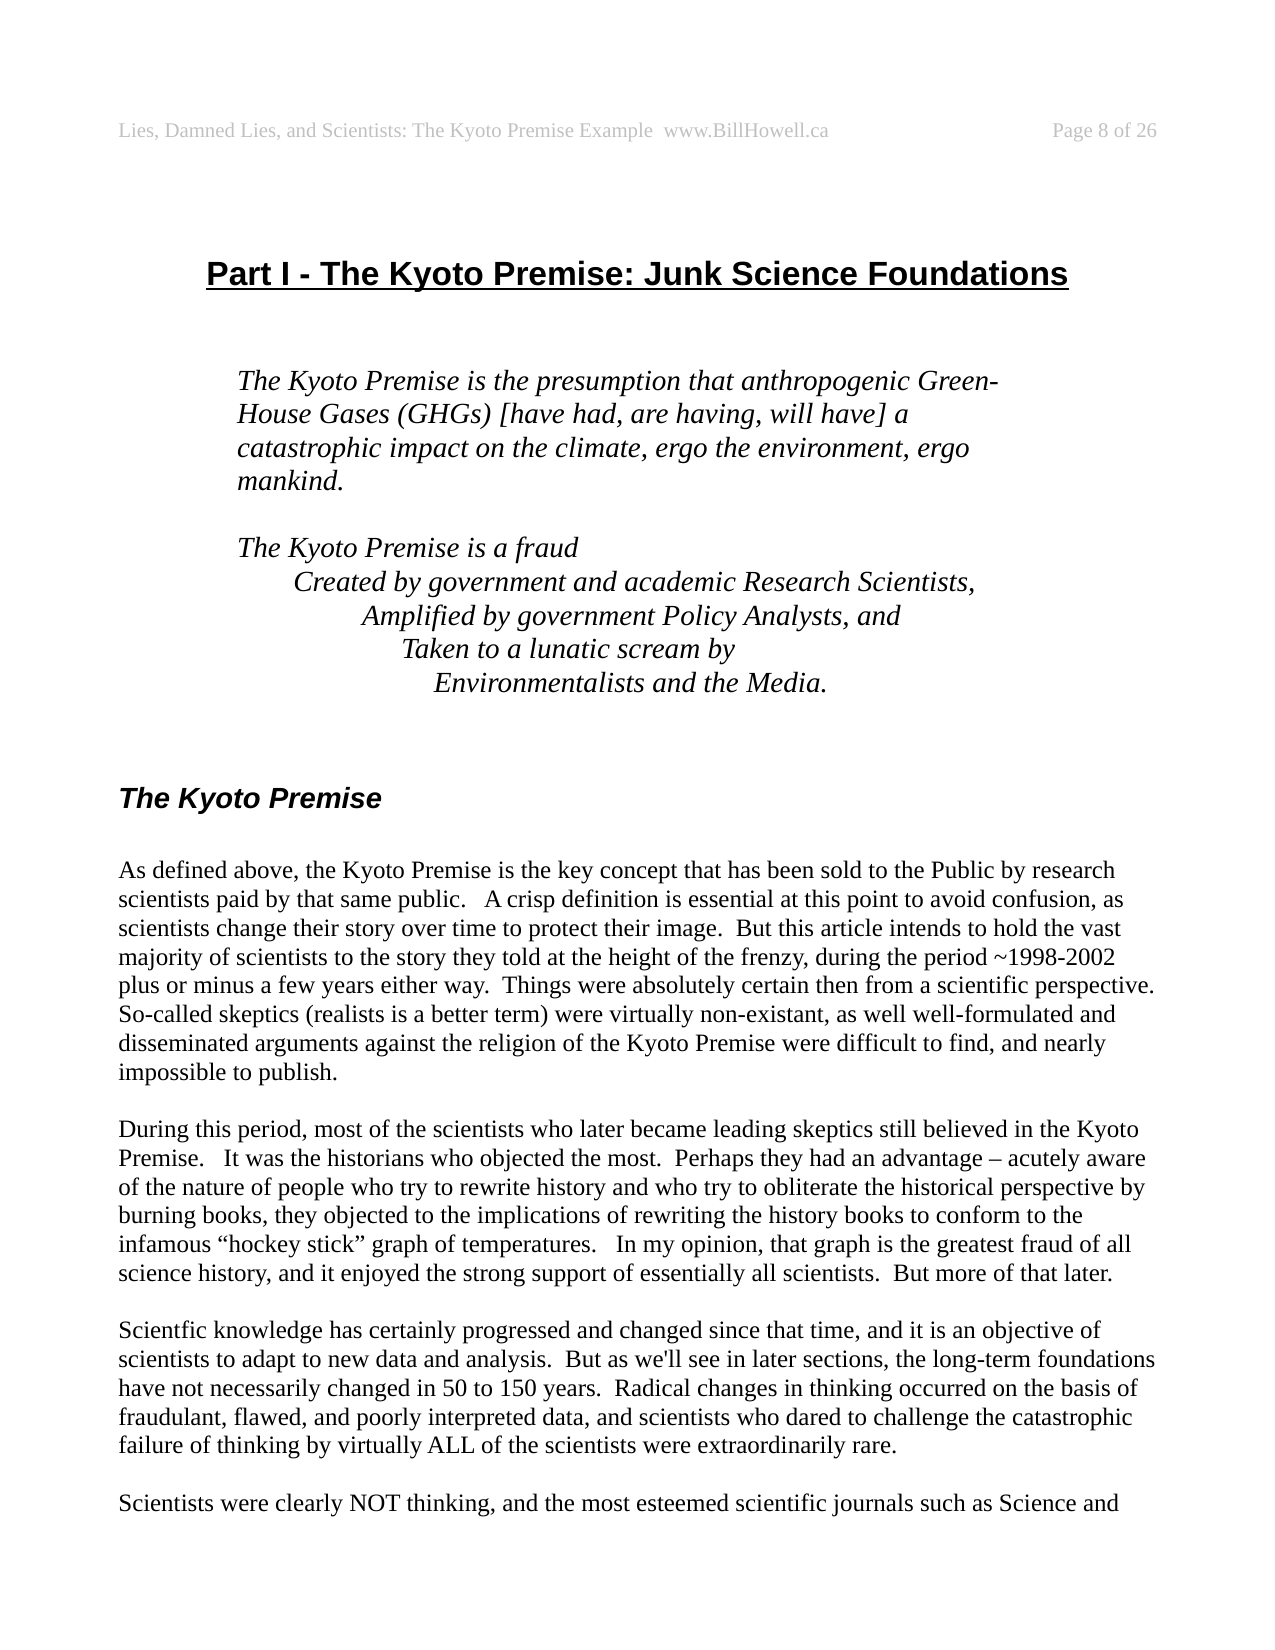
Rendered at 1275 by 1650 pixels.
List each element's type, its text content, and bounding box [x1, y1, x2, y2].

text Created by government and academic Research Scientists, [293, 564, 1157, 598]
text As defined above, the Kyoto Premise is the key concept that has been sold to the Public by research scientists paid by that same public. A crisp definition is essential at this point to avoid confusion, as scientists change their story over time to protect their image. But this article intends to hold the vast majority of scientists to the story they told at the height of the frenzy, during the period ~1998-2002 plus or minus a few years either way. Things were absolutely certain then from a scientific perspective. So-called skeptics (realists is a better term) were virtually non-existant, as well well-formulated and disseminated arguments against the religion of the Kyoto Premise were difficult to find, and nearly impossible to publish. [118, 856, 1157, 1086]
text The Kyoto Premise is a fraud [237, 531, 1157, 564]
text Scientfic knowledge has certainly progressed and changed since that time, and it is an objective of scientists to adapt to new data and analysis. But as we'll see in later sections, the long-term foundations have not necessarily changed in 50 to 150 years. Radical changes in thinking occurred on the basis of fraudulant, flawed, and poorly interpreted data, and scientists who dared to challenge the catastrophic failure of thinking by virtually ALL of the scientists were extraordinarily rare. [118, 1316, 1157, 1459]
subtitle Part I - The Kyoto Premise: Junk Science Foundations [118, 254, 1157, 293]
text The Kyoto Premise is the presumption that anthropogenic Green-House Gases (GHGs) [have had, are having, will have] a catastrophic impact on the climate, ergo the environment, ergo mankind. [237, 363, 1040, 497]
text Amplified by government Policy Analysts, and [362, 598, 1157, 631]
subtitle The Kyoto Premise [118, 781, 1157, 814]
text Environmentalists and the Media. [434, 665, 1037, 698]
text During this period, most of the scientists who later became leading skeptics still believed in the Kyoto Premise. It was the historians who objected the most. Perhaps they had an advantage – acutely aware of the nature of people who try to rewrite history and who try to obliterate the historical perspective by burning books, they objected to the implications of rewriting the history books to conform to the infamous “hockey stick” graph of temperatures. In my opinion, that graph is the greatest fraud of all science history, and it enjoyed the strong support of essentially all scientists. But more of that later. [118, 1114, 1157, 1287]
text Scientists were clearly NOT thinking, and the most esteemed scientific journals such as Science and [118, 1488, 1157, 1517]
text Taken to a lunatic scream by [401, 631, 1037, 665]
